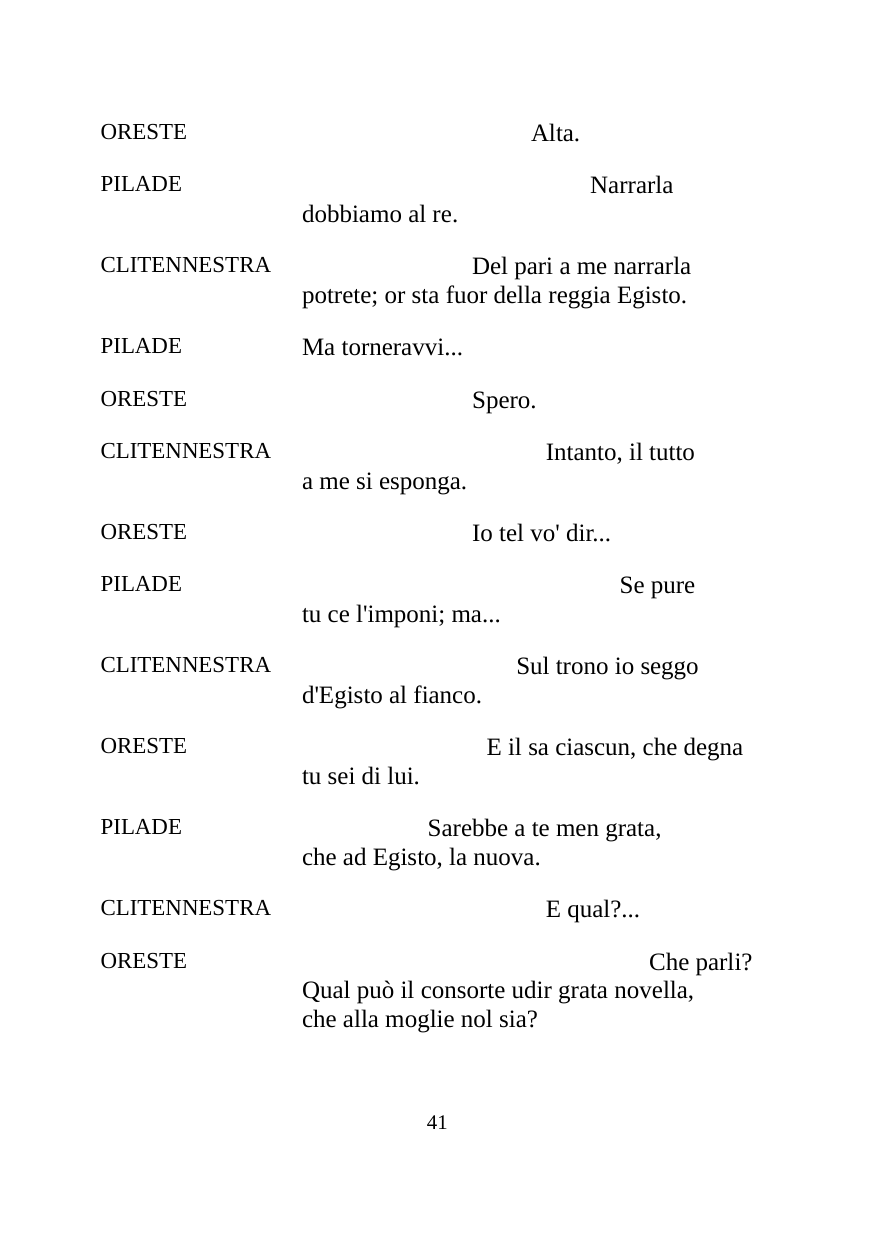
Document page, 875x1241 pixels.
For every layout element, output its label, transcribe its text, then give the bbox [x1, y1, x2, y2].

table_cell CLITENNESTRA [89, 640, 290, 721]
table_cell PILADE [89, 802, 290, 883]
table_cell Spero. [290, 373, 785, 425]
table_cell Intanto, il tutto a me si esponga. [290, 425, 785, 506]
table_cell Se pure tu ce l'imponi; ma... [290, 559, 785, 639]
table_cell CLITENNESTRA [89, 240, 290, 321]
table_cell PILADE [89, 559, 290, 639]
table_cell Alta. [290, 106, 785, 158]
table_cell Ma torneravvi... [290, 321, 785, 373]
table_cell Narrarla dobbiamo al re. [290, 159, 785, 239]
table_cell ORESTE [89, 721, 290, 802]
table_cell Del pari a me narrarla potrete; or sta fuor della reggia Egisto. [290, 240, 785, 321]
table_cell ORESTE [89, 106, 290, 158]
table_cell CLITENNESTRA [89, 883, 290, 935]
table_cell E il sa ciascun, che degna tu sei di lui. [290, 721, 785, 802]
table_cell Sarebbe a te men grata, che ad Egisto, la nuova. [290, 802, 785, 883]
table_cell ORESTE [89, 373, 290, 425]
table_cell PILADE [89, 159, 290, 239]
table_cell E qual?... [290, 883, 785, 935]
table_cell Io tel vo' dir... [290, 506, 785, 558]
table_cell CLITENNESTRA [89, 425, 290, 506]
table_cell ORESTE [89, 506, 290, 558]
table_cell Sul trono io seggo d'Egisto al fianco. [290, 640, 785, 721]
table_cell Che parli? Qual può il consorte udir grata novella, che alla moglie nol sia? [290, 935, 785, 1045]
table_cell PILADE [89, 321, 290, 373]
table_cell ORESTE [89, 935, 290, 1045]
